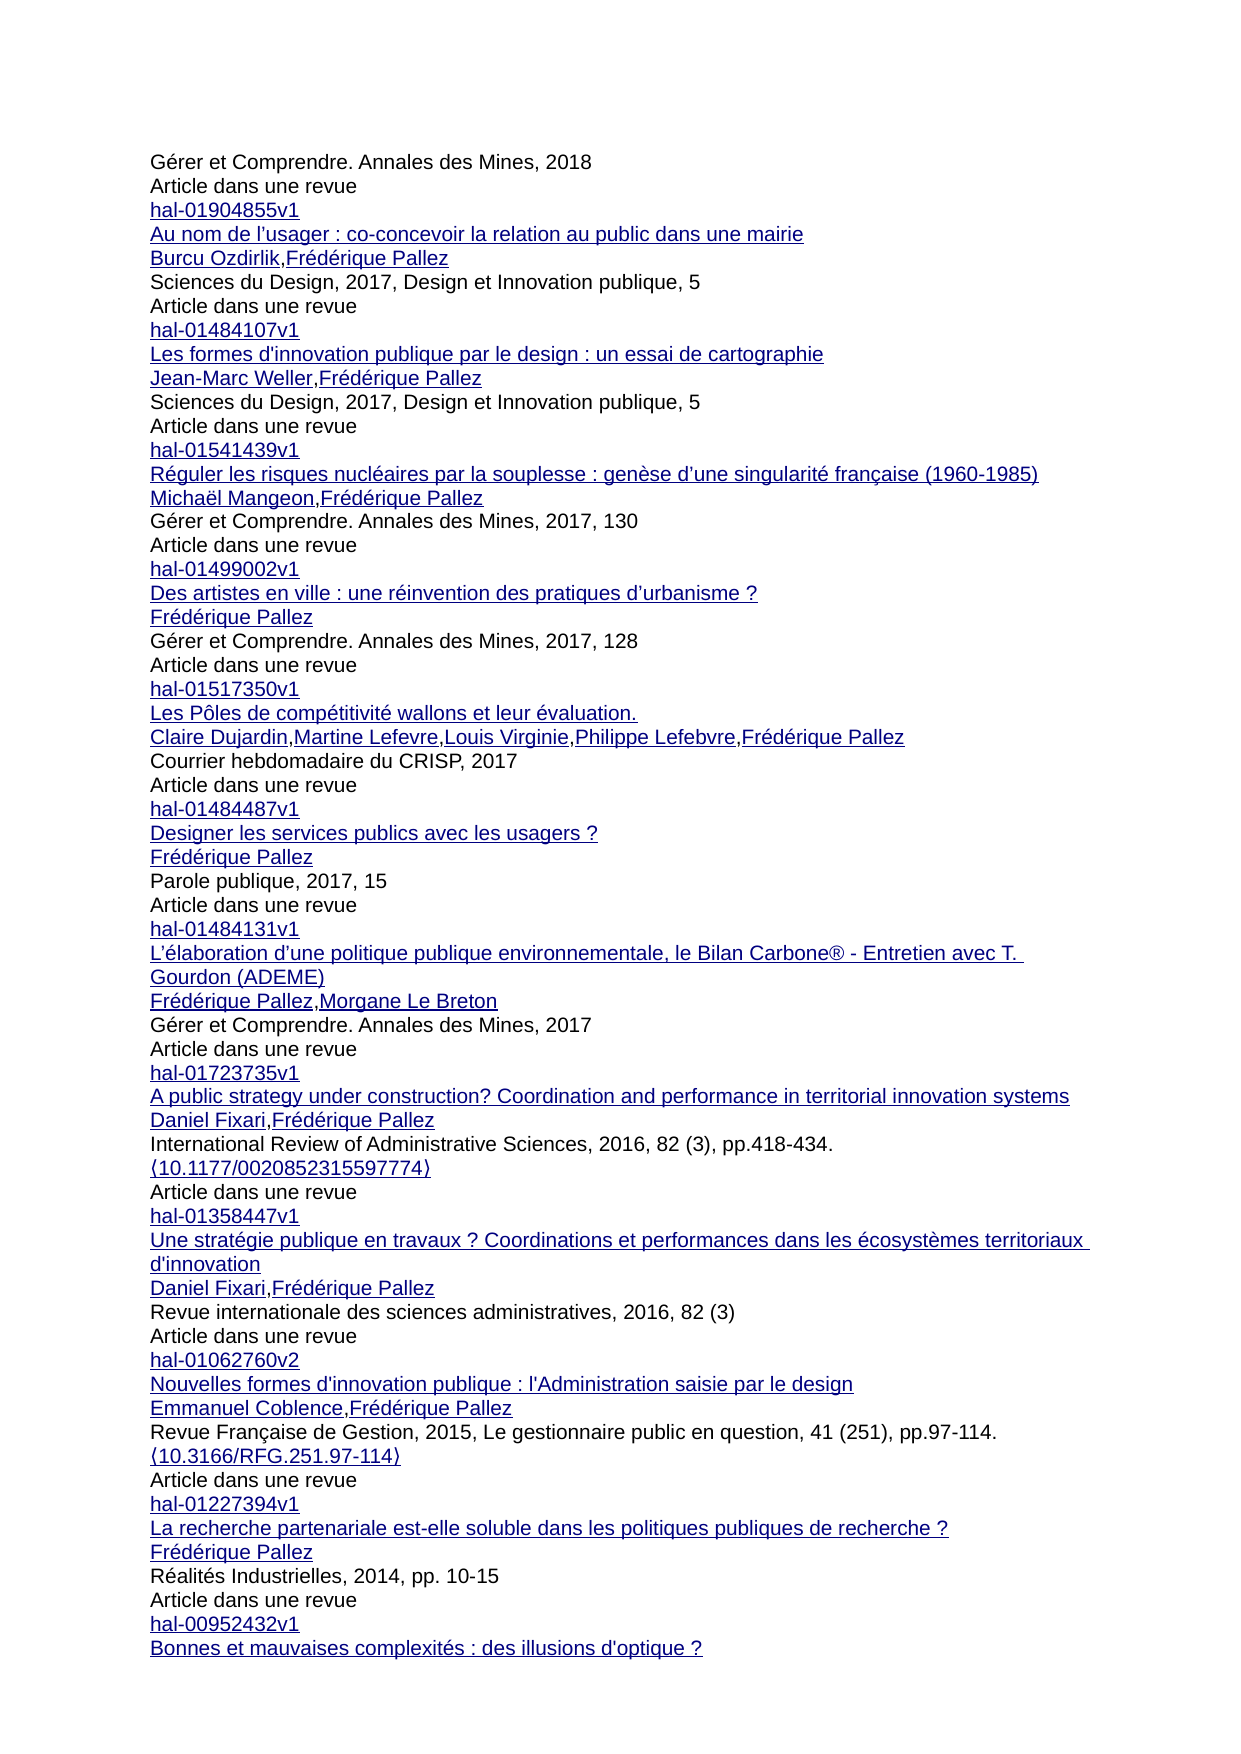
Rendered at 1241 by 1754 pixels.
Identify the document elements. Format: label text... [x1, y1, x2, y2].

table_cell Réguler les risques nucléaires par la souplesse : genèse d’une singularité française (1960-1985) Michaël Mangeon,Frédérique Pallez Gérer et Comprendre. Annales des Mines, 2017, 130 Article dans une revue hal-01499002v1 [150, 461, 1090, 581]
table_cell d'innovation Daniel Fixari,Frédérique Pallez Revue internationale des sciences administratives, 2016, 82 (3) Article dans une revue hal-01062760v2 [150, 1250, 1090, 1372]
table_cell Des artistes en ville : une réinvention des pratiques d’urbanisme ? Frédérique Pallez Gérer et Comprendre. Annales des Mines, 2017, 128 Article dans une revue hal-01517350v1 [150, 581, 1090, 701]
table_cell Les Pôles de compétitivité wallons et leur évaluation. Claire Dujardin,Martine Lefevre,Louis Virginie,Philippe Lefebvre,Frédérique Pallez Courrier hebdomadaire du CRISP, 2017 Article dans une revue hal-01484487v1 [150, 701, 1090, 821]
table_cell Au nom de l’usager : co-concevoir la relation au public dans une mairie Burcu Ozdirlik,Frédérique Pallez Sciences du Design, 2017, Design et Innovation publique, 5 Article dans une revue hal-01484107v1 [150, 222, 1090, 342]
table_cell La recherche partenariale est-elle soluble dans les politiques publiques de recherche ? Frédérique Pallez Réalités Industrielles, 2014, pp. 10-15 Article dans une revue hal-00952432v1 [150, 1516, 1090, 1635]
table_cell Nouvelles formes d'innovation publique : l'Administration saisie par le design Emmanuel Coblence,Frédérique Pallez Revue Française de Gestion, 2015, Le gestionnaire public en question, 41 (251), pp.97-114. ⟨10.3166/RFG.251.97-114⟩ Article dans une revue hal-01227394v1 [150, 1372, 1090, 1516]
table_cell Designer les services publics avec les usagers ? Frédérique Pallez Parole publique, 2017, 15 Article dans une revue hal-01484131v1 [150, 821, 1090, 941]
table_cell Gérer et Comprendre. Annales des Mines, 2018 Article dans une revue hal-01904855v1 [150, 150, 1090, 222]
table_cell Les formes d'innovation publique par le design : un essai de cartographie Jean-Marc Weller,Frédérique Pallez Sciences du Design, 2017, Design et Innovation publique, 5 Article dans une revue hal-01541439v1 [150, 342, 1090, 461]
table_cell Bonnes et mauvaises complexités : des illusions d'optique ? [150, 1635, 1090, 1659]
table_cell L’élaboration d’une politique publique environnementale, le Bilan Carbone® - Entretien avec T. Gourdon (ADEME) Frédérique Pallez,Morgane Le Breton Gérer et Comprendre. Annales des Mines, 2017 Article dans une revue hal-01723735v1 [150, 941, 1090, 1084]
table_cell A public strategy under construction? Coordination and performance in territorial innovation systems Daniel Fixari,Frédérique Pallez International Review of Administrative Sciences, 2016, 82 (3), pp.418-434. ⟨10.1177/0020852315597774⟩ Article dans une revue hal-01358447v1 [150, 1084, 1090, 1228]
table_cell Une stratégie publique en travaux ? Coordinations et performances dans les écosystèmes territoriaux [150, 1228, 1090, 1249]
